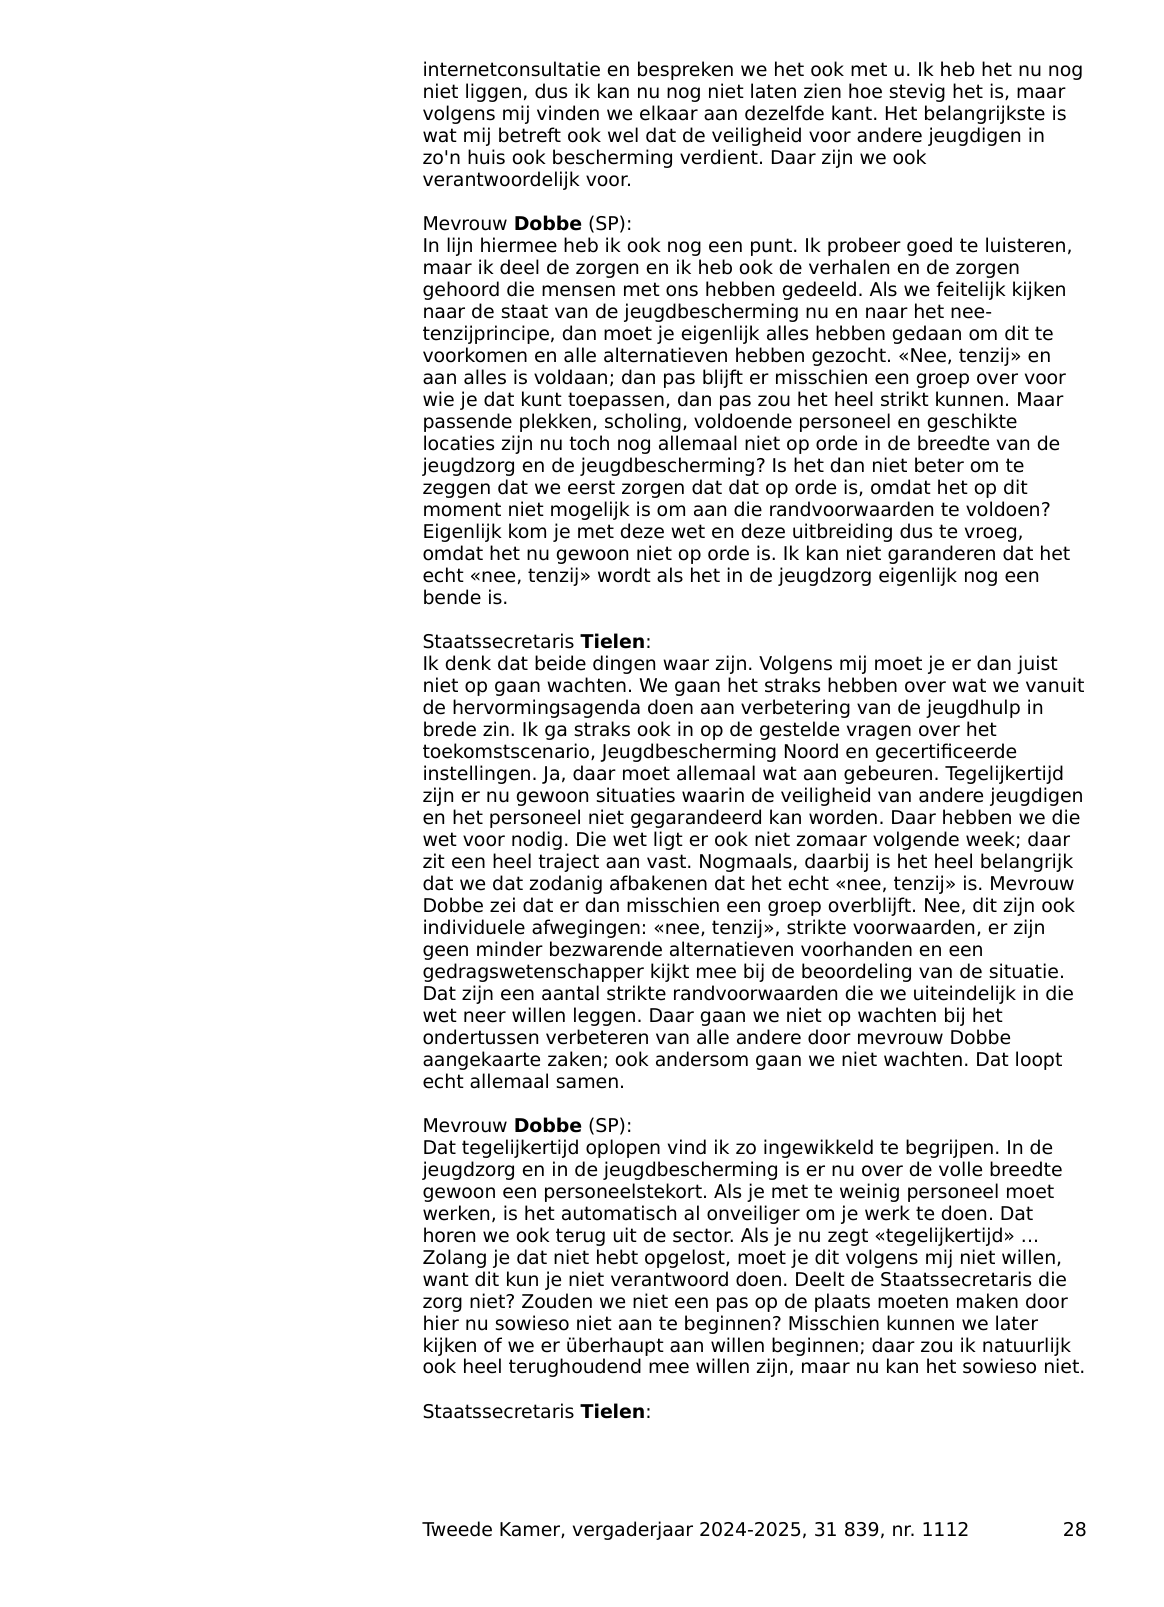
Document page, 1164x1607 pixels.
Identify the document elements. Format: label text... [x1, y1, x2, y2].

text Ik denk dat beide dingen waar zijn. Volgens mij moet je er dan juist niet op gaan wachten. We gaan het straks hebben over wat we vanuit de hervormingsagenda doen aan verbetering van de jeugdhulp in brede zin. Ik ga straks ook in op de gestelde vragen over het toekomstscenario, Jeugdbescherming Noord en gecertificeerde instellingen. Ja, daar moet allemaal wat aan gebeuren. Tegelijkertijd zijn er nu gewoon situaties waarin de veiligheid van andere jeugdigen en het personeel niet gegarandeerd kan worden. Daar hebben we die wet voor nodig. Die wet ligt er ook niet zomaar volgende week; daar zit een heel traject aan vast. Nogmaals, daarbij is het heel belangrijk dat we dat zodanig afbakenen dat het echt «nee, tenzij» is. Mevrouw Dobbe zei dat er dan misschien een groep overblijft. Nee, dit zijn ook individuele afwegingen: «nee, tenzij», strikte voorwaarden, er zijn geen minder bezwarende alternatieven voorhanden en een gedragswetenschapper kijkt mee bij de beoordeling van de situatie. Dat zijn een aantal strikte randvoorwaarden die we uiteindelijk in die wet neer willen leggen. Daar gaan we niet op wachten bij het ondertussen verbeteren van alle andere door mevrouw Dobbe aangekaarte zaken; ook andersom gaan we niet wachten. Dat loopt echt allemaal samen. [422, 653, 1087, 1092]
text Mevrouw Dobbe (SP): [422, 1115, 1087, 1137]
text Staatssecretaris Tielen: [422, 631, 1087, 653]
text In lijn hiermee heb ik ook nog een punt. Ik probeer goed te luisteren, maar ik deel de zorgen en ik heb ook de verhalen en de zorgen gehoord die mensen met ons hebben gedeeld. Als we feitelijk kijken naar de staat van de jeugdbescherming nu en naar het nee-tenzijprincipe, dan moet je eigenlijk alles hebben gedaan om dit te voorkomen en alle alternatieven hebben gezocht. «Nee, tenzij» en aan alles is voldaan; dan pas blijft er misschien een groep over voor wie je dat kunt toepassen, dan pas zou het heel strikt kunnen. Maar passende plekken, scholing, voldoende personeel en geschikte locaties zijn nu toch nog allemaal niet op orde in de breedte van de jeugdzorg en de jeugdbescherming? Is het dan niet beter om te zeggen dat we eerst zorgen dat dat op orde is, omdat het op dit moment niet mogelijk is om aan die randvoorwaarden te voldoen? Eigenlijk kom je met deze wet en deze uitbreiding dus te vroeg, omdat het nu gewoon niet op orde is. Ik kan niet garanderen dat het echt «nee, tenzij» wordt als het in de jeugdzorg eigenlijk nog een bende is. [422, 235, 1087, 609]
text Dat tegelijkertijd oplopen vind ik zo ingewikkeld te begrijpen. In de jeugdzorg en in de jeugdbescherming is er nu over de volle breedte gewoon een personeelstekort. Als je met te weinig personeel moet werken, is het automatisch al onveiliger om je werk te doen. Dat horen we ook terug uit de sector. Als je nu zegt «tegelijkertijd» ... Zolang je dat niet hebt opgelost, moet je dit volgens mij niet willen, want dit kun je niet verantwoord doen. Deelt de Staatssecretaris die zorg niet? Zouden we niet een pas op de plaats moeten maken door hier nu sowieso niet aan te beginnen? Misschien kunnen we later kijken of we er überhaupt aan willen beginnen; daar zou ik natuurlijk ook heel terughoudend mee willen zijn, maar nu kan het sowieso niet. [422, 1137, 1087, 1378]
text internetconsultatie en bespreken we het ook met u. Ik heb het nu nog niet liggen, dus ik kan nu nog niet laten zien hoe stevig het is, maar volgens mij vinden we elkaar aan dezelfde kant. Het belangrijkste is wat mij betreft ook wel dat de veiligheid voor andere jeugdigen in zo'n huis ook bescherming verdient. Daar zijn we ook verantwoordelijk voor. [422, 59, 1087, 191]
text Staatssecretaris Tielen: [422, 1401, 1087, 1423]
text Mevrouw Dobbe (SP): [422, 213, 1087, 235]
